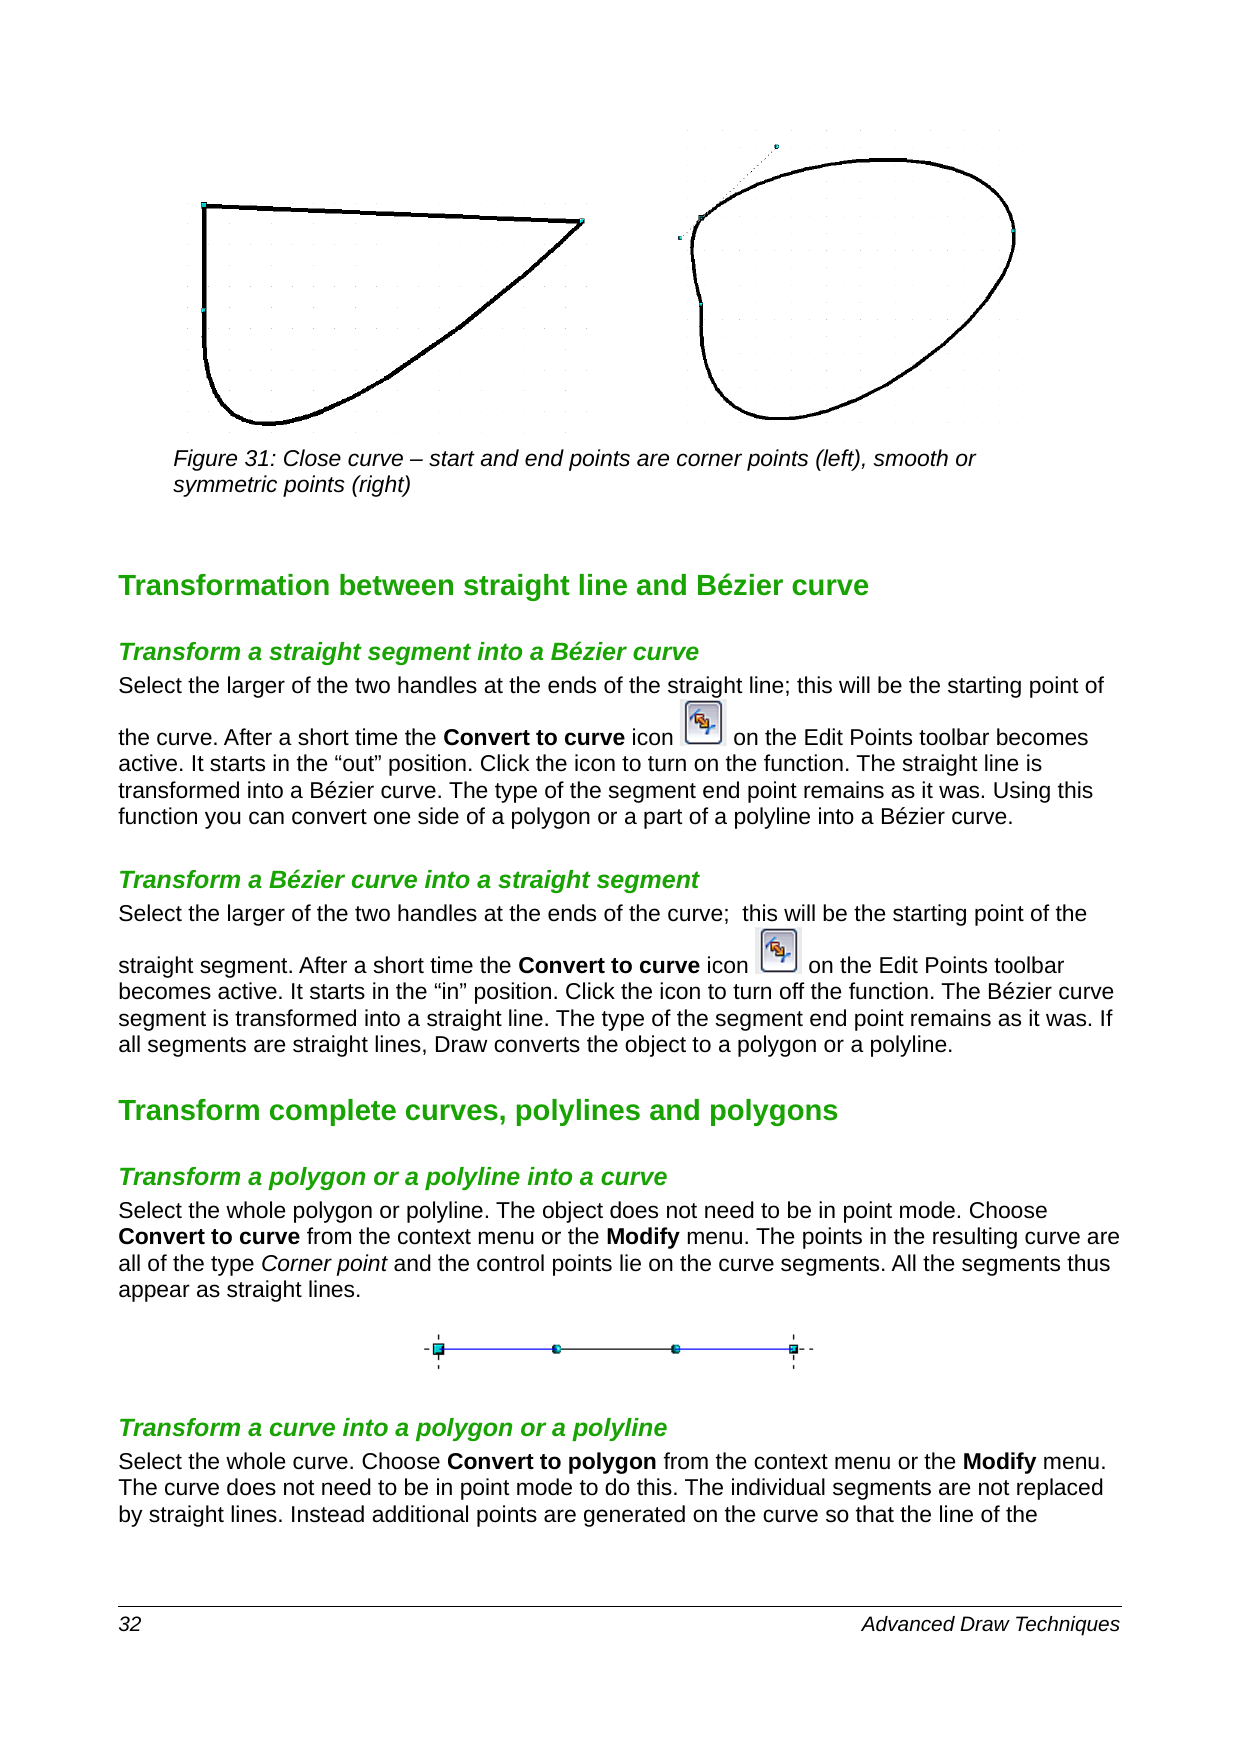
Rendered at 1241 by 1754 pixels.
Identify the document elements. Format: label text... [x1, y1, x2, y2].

picture [413, 1327, 827, 1378]
picture [183, 188, 598, 445]
picture [670, 130, 1025, 427]
text Figure 31: Close curve – start and end points are corner points (left), smooth or symmetric points (right) [173, 118, 1067, 497]
subtitle Transform a polygon or a polyline into a curve [118, 1162, 1122, 1190]
text Select the whole polygon or polyline. The object does not need to be in point mode. Choose Convert to curve from the context menu or the Modify menu. The points in the resulting curve are all of the type Corner point and the control points lie on the curve segments. All the segments thus appear as straight lines. [118, 1197, 1122, 1302]
text Select the larger of the two handles at the ends of the curve; this will be the starting point of the straight segment. After a short time the Convert to curve icon on the Edit Points toolbar becomes active. It starts in the “in” position. Click the icon to turn off the function. The Bézier curve segment is transformed into a straight line. The type of the segment end point remains as it was. If all segments are straight lines, Draw converts the object to a polygon or a polyline. [118, 900, 1122, 1057]
subtitle Transform a Bézier curve into a straight segment [118, 865, 1122, 893]
subtitle Transform complete curves, polylines and polygons [118, 1093, 1122, 1126]
subtitle Transform a curve into a polygon or a polyline [118, 1413, 1122, 1442]
picture [679, 698, 727, 746]
subtitle Transform a straight segment into a Bézier curve [118, 637, 1122, 666]
text Select the larger of the two handles at the ends of the straight line; this will be the starting point of the curve. After a short time the Convert to curve icon on the Edit Points toolbar becomes active. It starts in the “out” position. Click the icon to turn on the function. The straight line is transformed into a Bézier curve. The type of the segment end point remains as it was. Using this function you can convert one side of a polygon or a part of a polyline into a Bézier curve. [118, 672, 1122, 829]
picture [755, 926, 802, 974]
subtitle Transformation between straight line and Bézier curve [118, 568, 1122, 601]
text Select the whole curve. Choose Convert to polygon from the context menu or the Modify menu. The curve does not need to be in point mode to do this. The individual segments are not replaced by straight lines. Instead additional points are generated on the curve so that the line of the [118, 1448, 1122, 1527]
